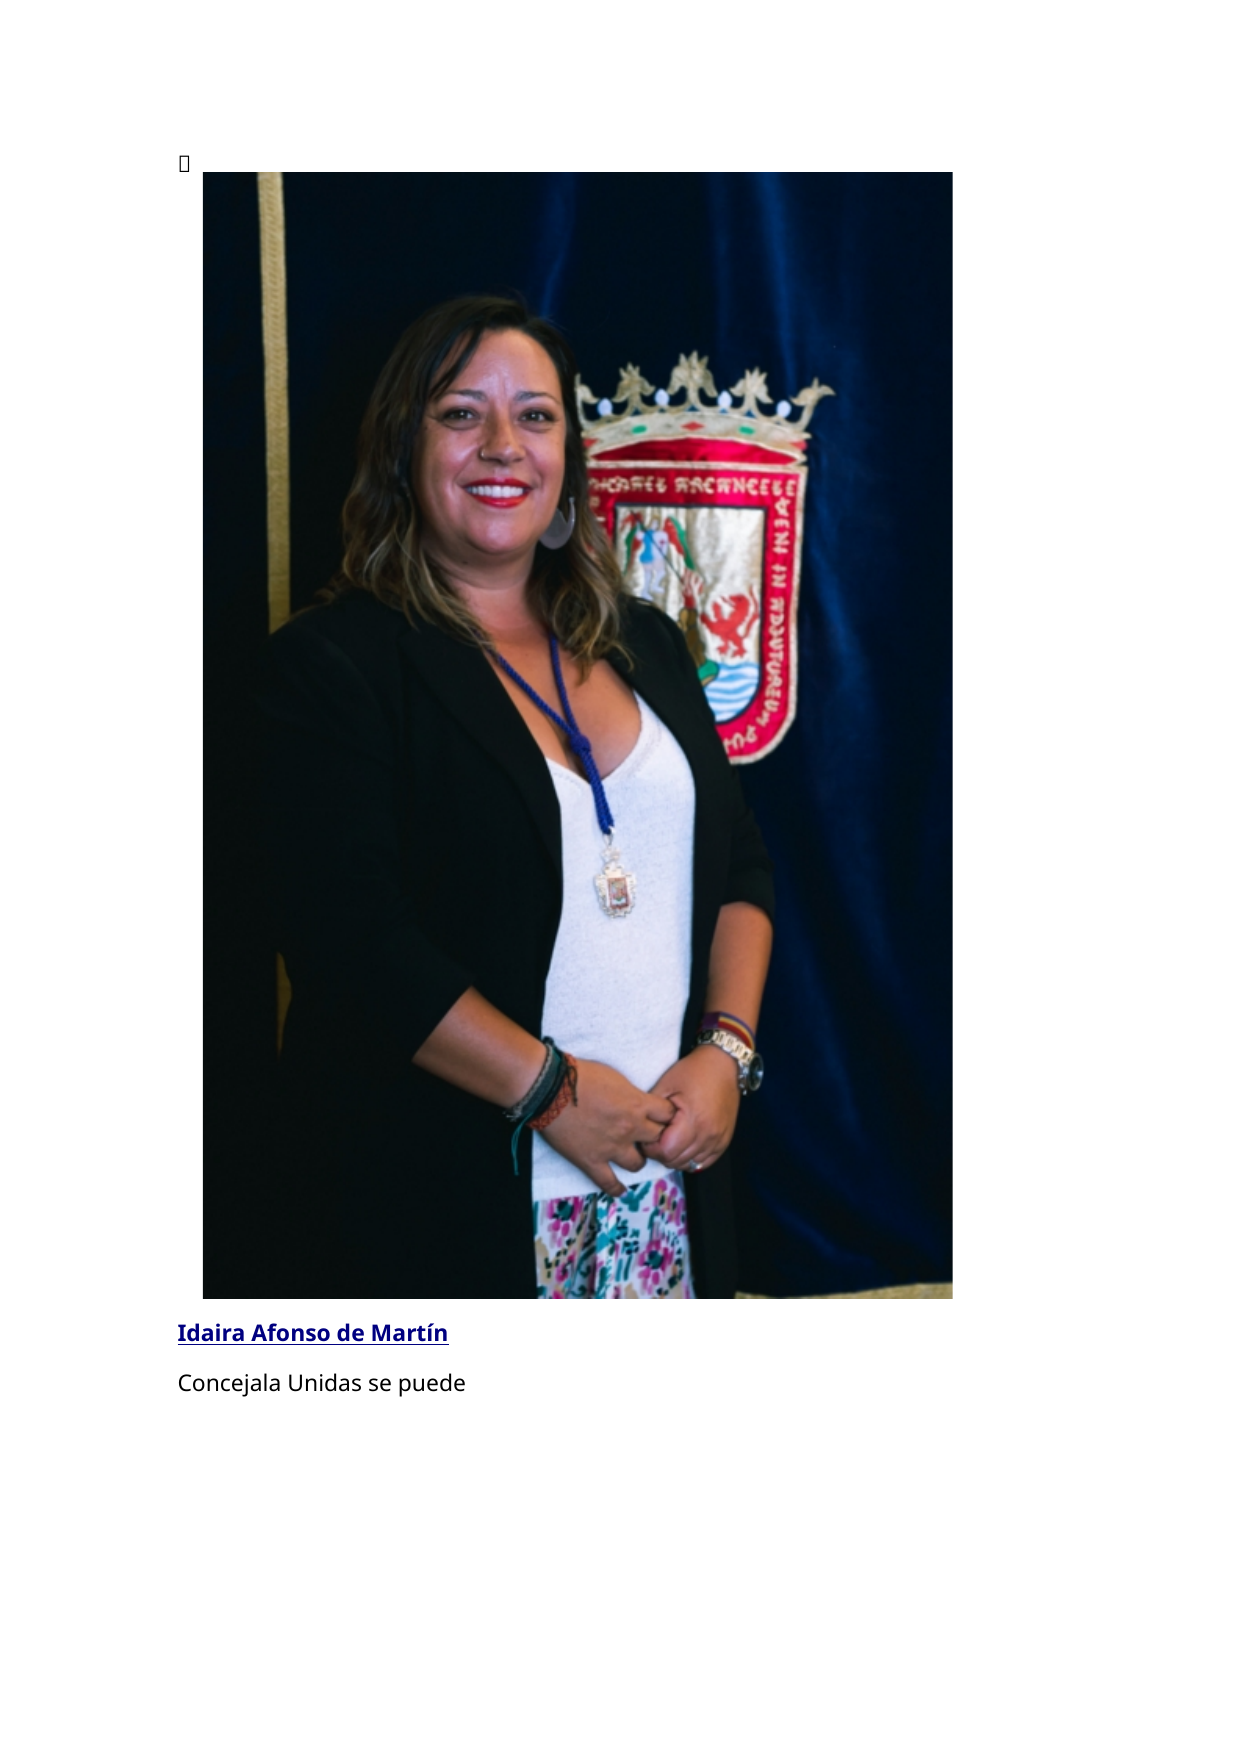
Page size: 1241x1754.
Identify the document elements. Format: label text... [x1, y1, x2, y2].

text Concejala Unidas se puede [177, 1367, 1063, 1398]
text  [177, 148, 1063, 1298]
text Idaira Afonso de Martín [177, 1317, 1063, 1348]
